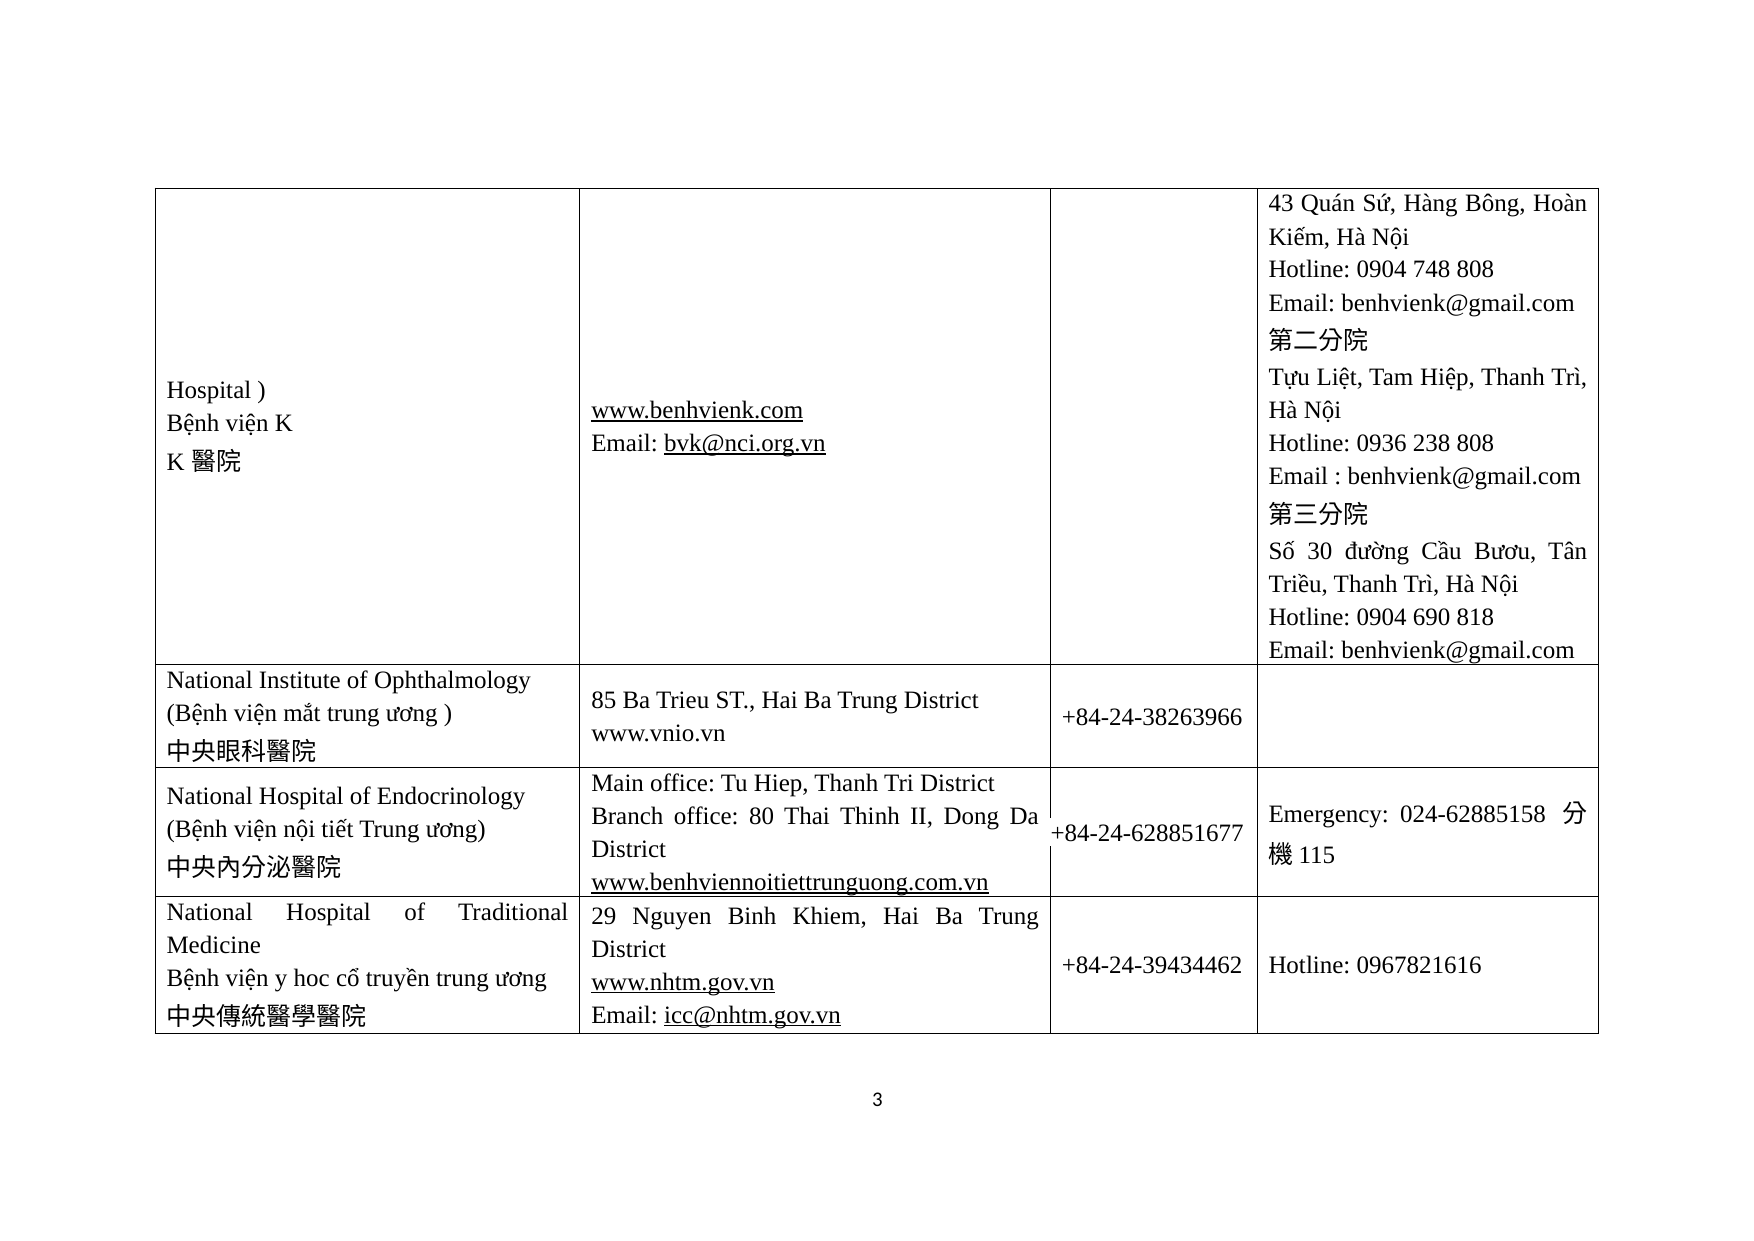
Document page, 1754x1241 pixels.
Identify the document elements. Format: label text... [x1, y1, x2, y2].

table_cell +84-24-39434462 [1051, 897, 1257, 1032]
table_cell Hotline: 0967821616 [1258, 897, 1598, 1032]
table_cell 29 Nguyen Binh Khiem, Hai Ba Trung District www.nhtm.gov.vn Email: icc@nhtm.gov.vn [580, 897, 1050, 1032]
table_cell +84-24-38263966 [1051, 665, 1257, 767]
table_cell National Hospital of Traditional Medicine Bệnh viện y hoc cổ truyền trung ương 中央傳統醫學醫院 [156, 897, 579, 1032]
table_cell National Hospital of Endocrinology (Bệnh viện nội tiết Trung ương) 中央內分泌醫院 [156, 768, 579, 896]
table_cell Emergency: 024-62885158 分機115 [1258, 768, 1598, 896]
table_cell Hospital ) Bệnh viện K K 醫院 [156, 189, 579, 664]
table_cell [1258, 665, 1598, 767]
table_cell 85 Ba Trieu ST., Hai Ba Trung District www.vnio.vn [580, 665, 1050, 767]
table_cell 43 Quán Sứ, Hàng Bông, Hoàn Kiếm, Hà Nội Hotline: 0904 748 808 Email: benhvienk@gmail.com 第二分院 Tựu Liệt, Tam Hiệp, Thanh Trì, Hà Nội Hotline: 0936 238 808 Email : benhvienk@gmail.com 第三分院 Số 30 đường Cầu Bươu, Tân Triều, Thanh Trì, Hà Nội Hotline: 0904 690 818 Email: benhvienk@gmail.com [1258, 189, 1598, 664]
table_cell Main office: Tu Hiep, Thanh Tri District Branch office: 80 Thai Thinh II, Dong Da District www.benhviennoitiettrunguong.com.vn [580, 768, 1050, 896]
table_cell www.benhvienk.com Email: bvk@nci.org.vn [580, 189, 1050, 664]
table_cell +84-24-628851677 [1051, 768, 1257, 896]
table_cell [1051, 189, 1257, 664]
table_cell National Institute of Ophthalmology (Bệnh viện mắt trung ương ) 中央眼科醫院 [156, 665, 579, 767]
